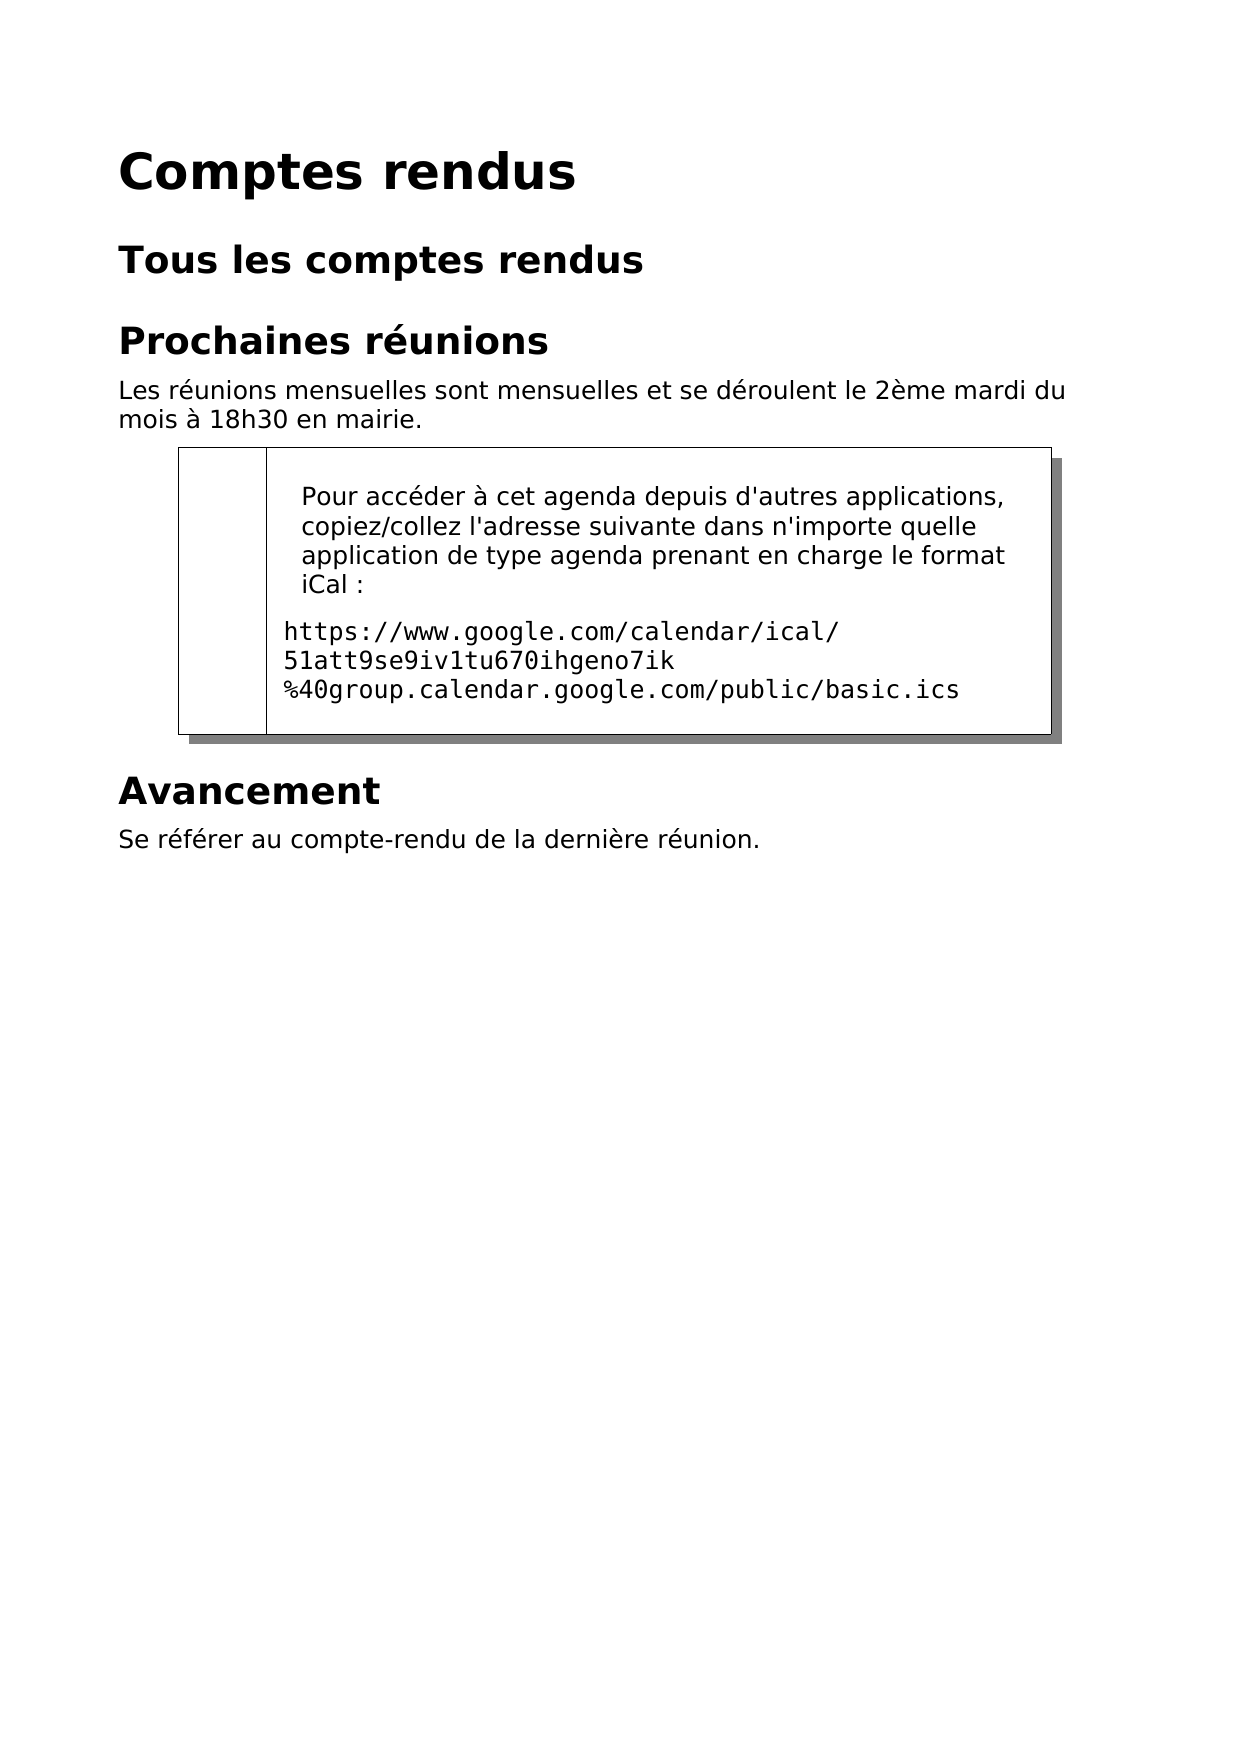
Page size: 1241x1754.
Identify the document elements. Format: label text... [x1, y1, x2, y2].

text Les réunions mensuelles sont mensuelles et se déroulent le 2ème mardi du mois à 18h30 en mairie. [118, 376, 1122, 434]
table_header [179, 448, 266, 734]
subtitle Comptes rendus [118, 143, 1122, 201]
subtitle Tous les comptes rendus [118, 239, 1122, 282]
text Se référer au compte-rendu de la dernière réunion. [118, 826, 1122, 855]
table_header Pour accéder à cet agenda depuis d'autres applications, copiez/collez l'adresse suivante dans n'importe quelle application de type agenda prenant en charge le format iCal : https://www.google.com/calendar/ical/51att9se9iv1tu670ihgeno7ik%40group.calendar.google.com/public/basic.ics [267, 448, 1051, 734]
subtitle Avancement [118, 769, 1122, 813]
subtitle Prochaines réunions [118, 320, 1122, 364]
